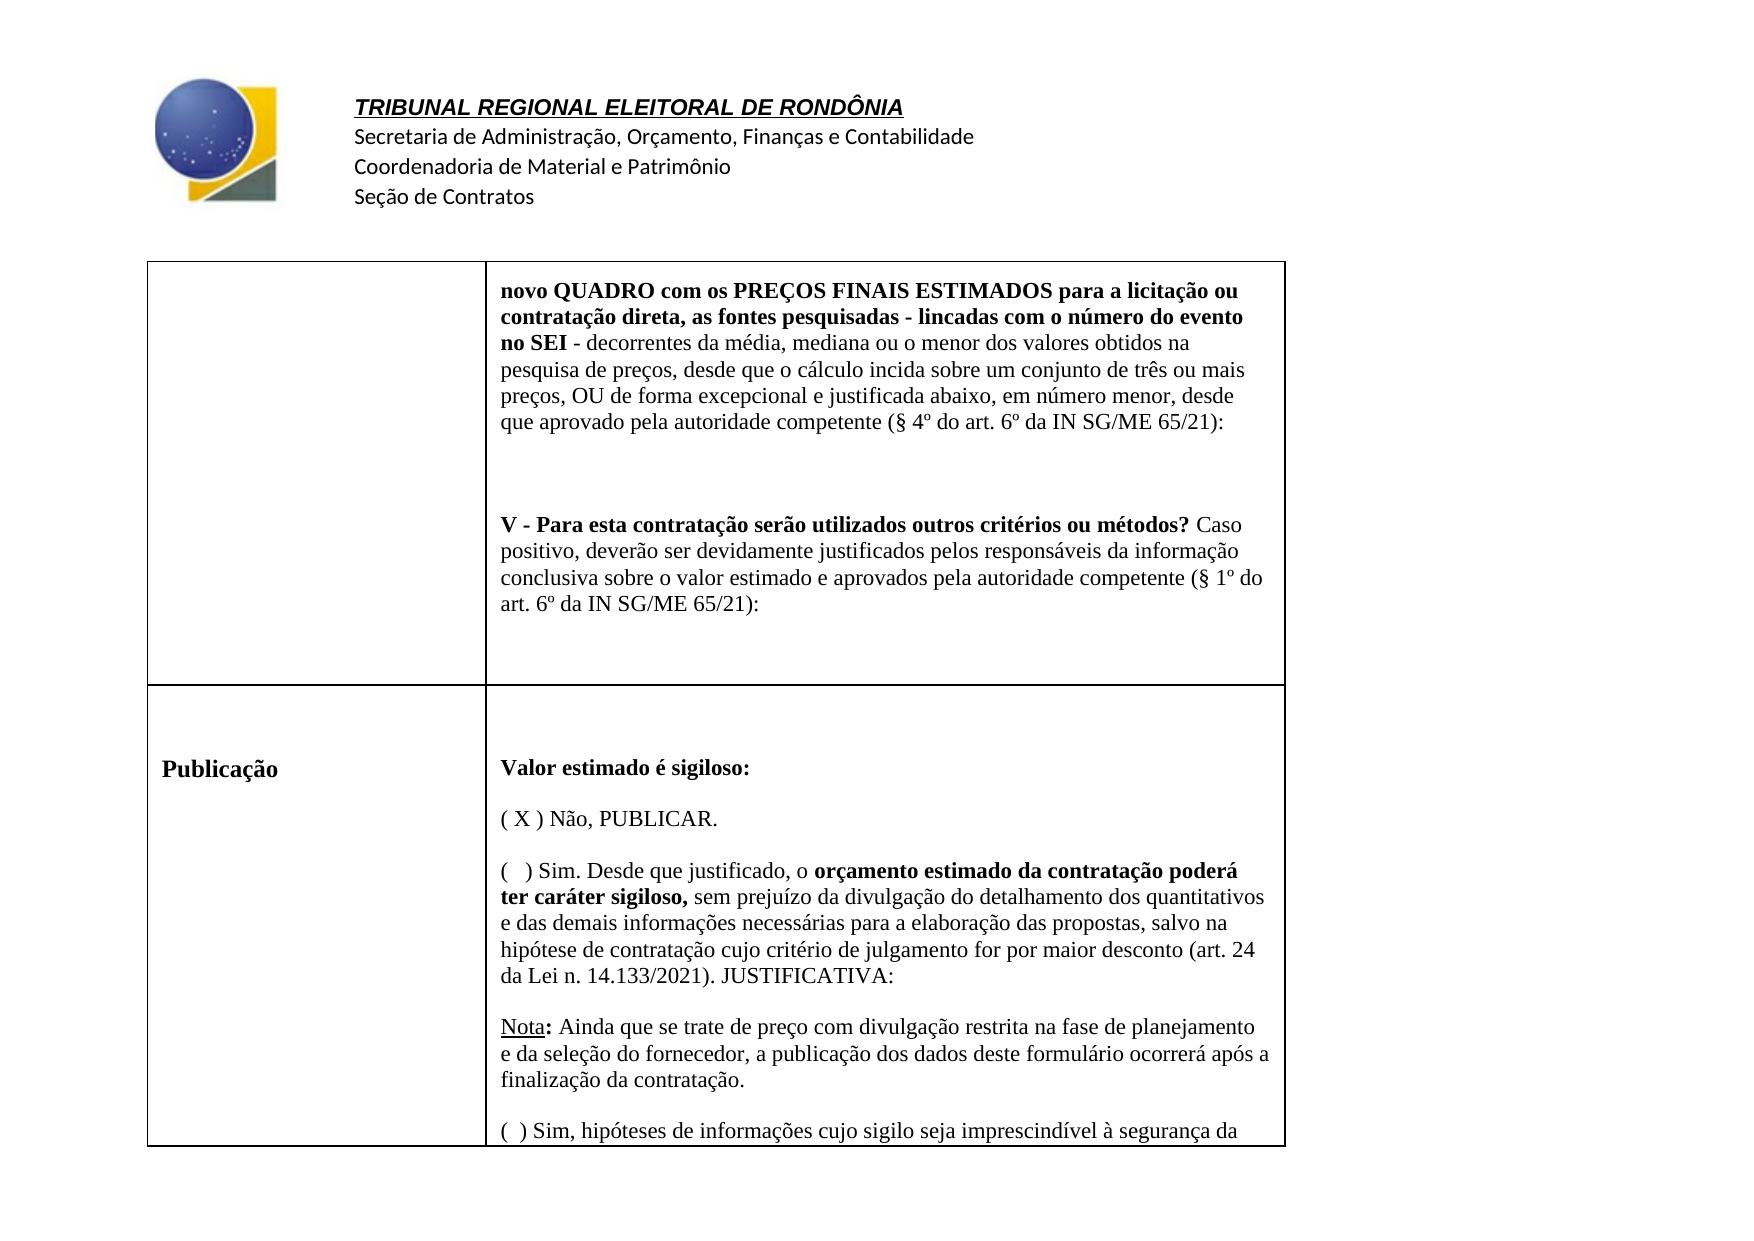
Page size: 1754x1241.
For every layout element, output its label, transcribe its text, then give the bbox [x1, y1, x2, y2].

table_cell [148, 262, 485, 684]
table_cell Publicação [148, 686, 485, 1145]
table_cell Valor estimado é sigiloso: ( X ) Não, PUBLICAR. ( ) Sim. Desde que justificado, o orçamento estimado da contratação poderá ter caráter sigiloso, sem prejuízo da divulgação do detalhamento dos quantitativos e das demais informações necessárias para a elaboração das propostas, salvo na hipótese de contratação cujo critério de julgamento for por maior desconto (art. 24 da Lei n. 14.133/2021). JUSTIFICATIVA: Nota: Ainda que se trate de preço com divulgação restrita na fase de planejamento e da seleção do fornecedor, a publicação dos dados deste formulário ocorrerá após a finalização da contratação. ( ) Sim, hipóteses de informações cujo sigilo seja imprescindível à segurança da [487, 686, 1284, 1145]
table_cell novo QUADRO com os PREÇOS FINAIS ESTIMADOS para a licitação ou contratação direta, as fontes pesquisadas - lincadas com o número do evento no SEI - decorrentes da média, mediana ou o menor dos valores obtidos na pesquisa de preços, desde que o cálculo incida sobre um conjunto de três ou mais preços, OU de forma excepcional e justificada abaixo, em número menor, desde que aprovado pela autoridade competente (§ 4º do art. 6º da IN SG/ME 65/21): V - Para esta contratação serão utilizados outros critérios ou métodos? Caso positivo, deverão ser devidamente justificados pelos responsáveis da informação conclusiva sobre o valor estimado e aprovados pela autoridade competente (§ 1º do art. 6º da IN SG/ME 65/21): [487, 262, 1284, 684]
